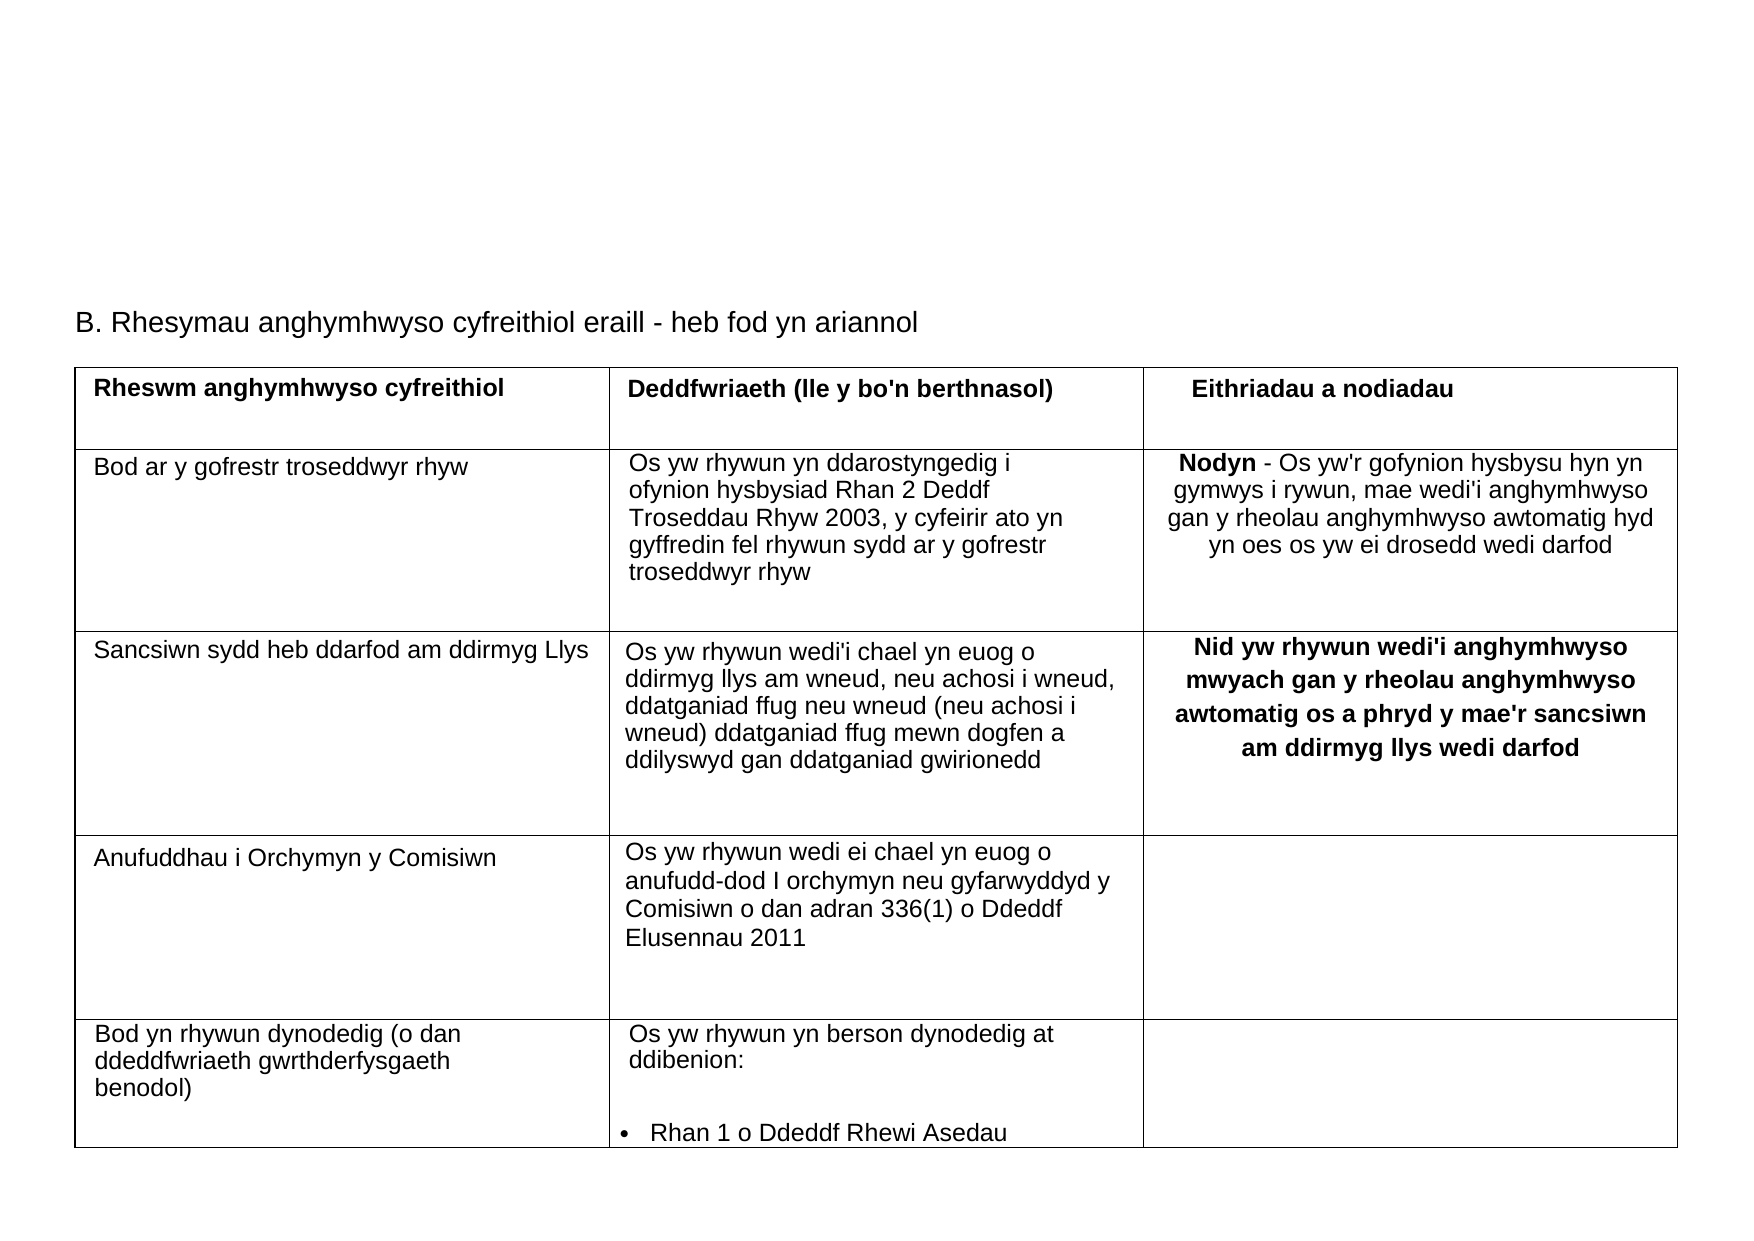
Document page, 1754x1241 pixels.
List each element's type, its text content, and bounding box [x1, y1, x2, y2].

table_cell Nid yw rhywun wedi'i anghymhwyso mwyach gan y rheolau anghymhwyso awtomatig os a phryd y mae'r sancsiwn am ddirmyg llys wedi darfod [1144, 632, 1677, 835]
table_cell [1144, 1020, 1677, 1147]
table_cell Os yw rhywun wedi'i chael yn euog o ddirmyg llys am wneud, neu achosi i wneud, ddatganiad ffug neu wneud (neu achosi i wneud) ddatganiad ffug mewn dogfen a ddilyswyd gan ddatganiad gwirionedd [610, 632, 1143, 835]
table_cell Bod yn rhywun dynodedig (o dan ddeddfwriaeth gwrthderfysgaeth benodol) [76, 1020, 609, 1147]
table_cell Os yw rhywun yn ddarostyngedig i ofynion hysbysiad Rhan 2 Deddf Troseddau Rhyw 2003, y cyfeirir ato yn gyffredin fel rhywun sydd ar y gofrestr troseddwyr rhyw [610, 450, 1143, 631]
text B. Rhesymau anghymhwyso cyfreithiol eraill - heb fod yn ariannol [75, 305, 1679, 338]
table_cell Os yw rhywun yn berson dynodedig at ddibenion: Rhan 1 o Ddeddf Rhewi Asedau [610, 1020, 1143, 1147]
table_cell Bod ar y gofrestr troseddwyr rhyw [76, 450, 609, 631]
table_cell Sancsiwn sydd heb ddarfod am ddirmyg Llys [76, 632, 609, 835]
table_cell Anufuddhau i Orchymyn y Comisiwn [76, 836, 609, 1019]
table_header Deddfwriaeth (lle y bo'n berthnasol) [610, 368, 1143, 448]
table_header Eithriadau a nodiadau [1144, 368, 1677, 448]
table_cell Os yw rhywun wedi ei chael yn euog o anufudd-dod I orchymyn neu gyfarwyddyd y Comisiwn o dan adran 336(1) o Ddeddf Elusennau 2011 [610, 836, 1143, 1019]
table_cell Nodyn - Os yw'r gofynion hysbysu hyn yn gymwys i rywun, mae wedi'i anghymhwyso gan y rheolau anghymhwyso awtomatig hyd yn oes os yw ei drosedd wedi darfod [1144, 450, 1677, 631]
table_cell [1144, 836, 1677, 1019]
table_header Rheswm anghymhwyso cyfreithiol [76, 368, 609, 448]
